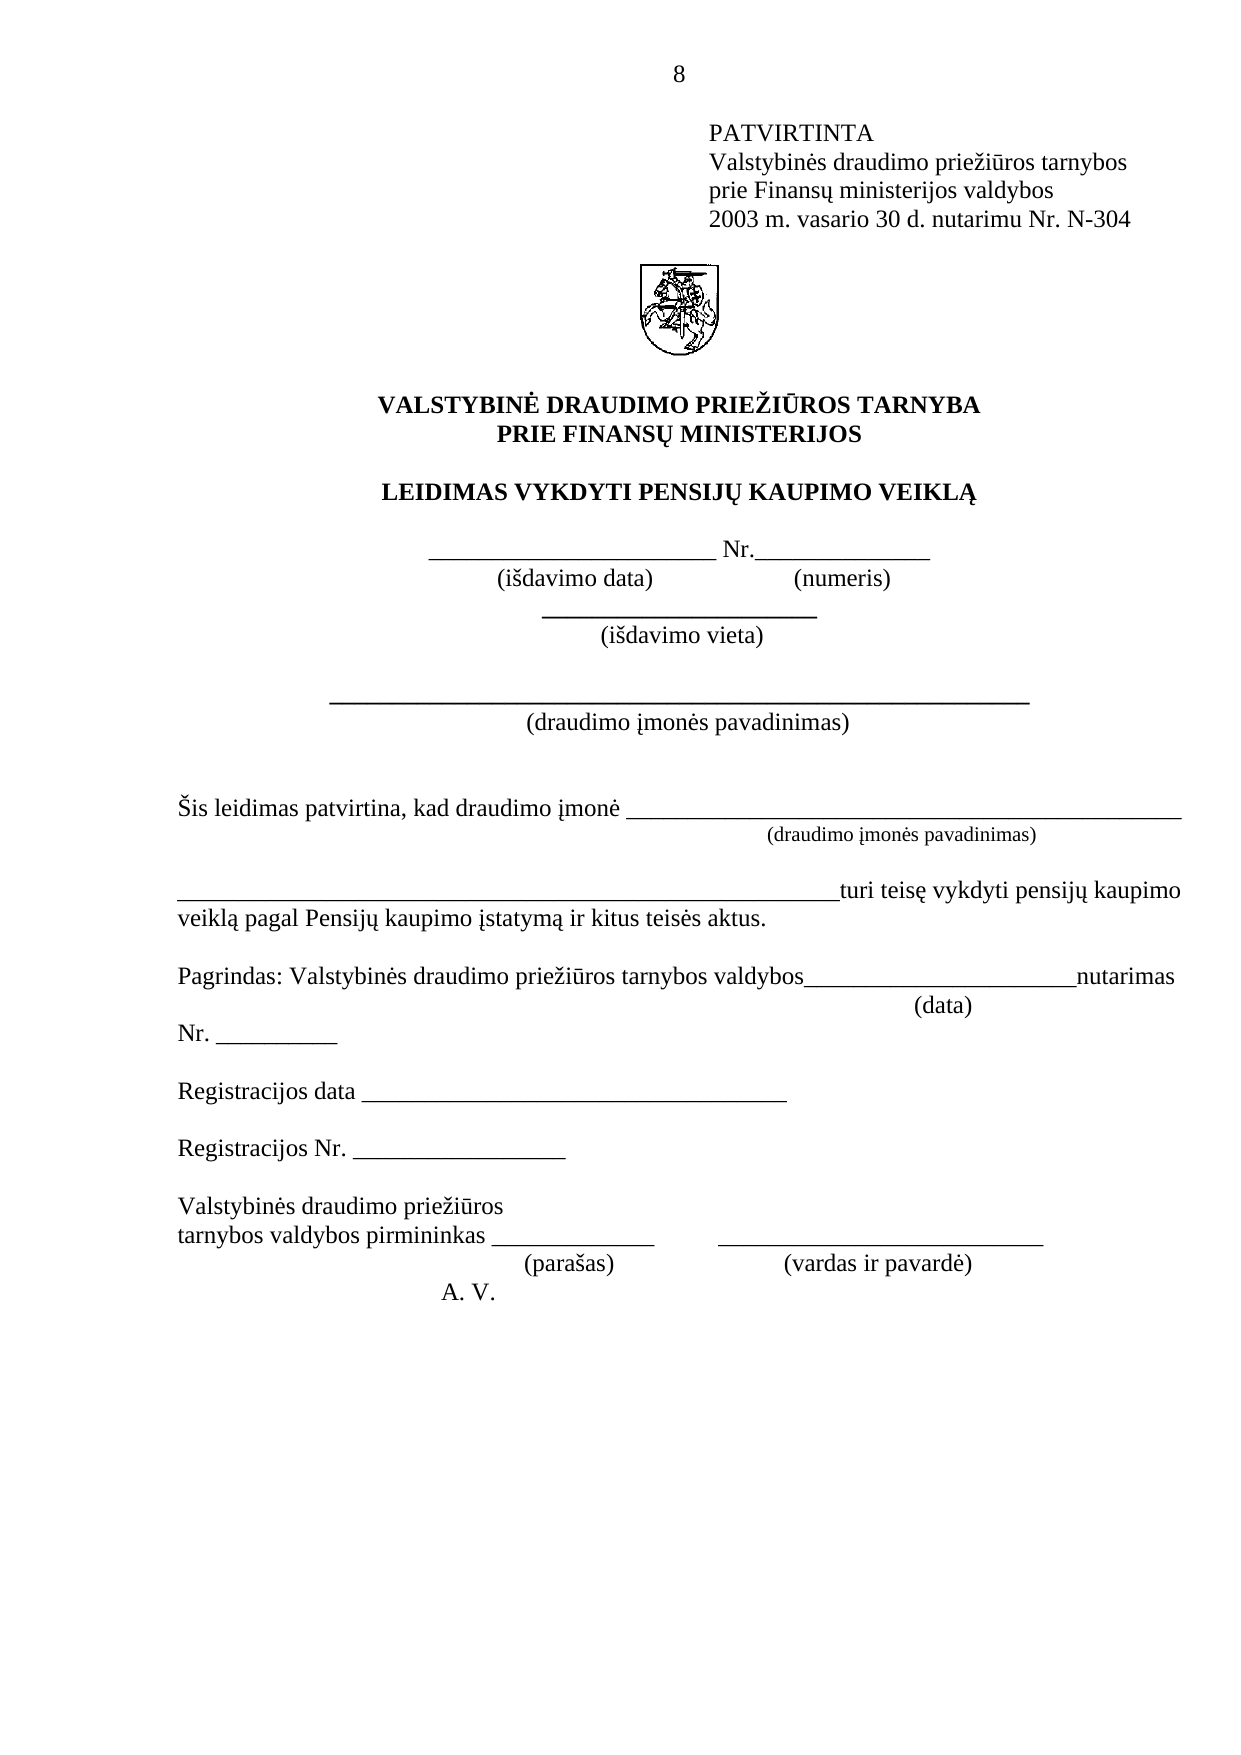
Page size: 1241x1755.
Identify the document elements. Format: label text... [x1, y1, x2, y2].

text (draudimo įmonės pavadinimas) [177, 707, 1181, 736]
text PATVIRTINTA [177, 118, 1181, 147]
text (data) [177, 990, 1181, 1018]
text ______________________ [177, 592, 1181, 621]
text VALSTYBINĖ DRAUDIMO PRIEŽIŪROS TARNYBA [177, 391, 1181, 419]
text (draudimo įmonės pavadinimas) [177, 822, 1181, 846]
text prie Finansų ministerijos valdybos [177, 176, 1181, 204]
text (išdavimo vieta) [177, 621, 1181, 649]
text Registracijos data __________________________________ [177, 1076, 1181, 1105]
text A. V. [177, 1277, 1181, 1306]
text (išdavimo data) (numeris) [177, 563, 1181, 592]
text ________________________________________________________ [177, 678, 1181, 707]
text PRIE FINANSŲ MINISTERIJOS [177, 419, 1181, 448]
text tarnybos valdybos pirmininkas _____________ __________________________ [177, 1220, 1181, 1248]
text _______________________ Nr.______________ [177, 534, 1181, 563]
text Valstybinės draudimo priežiūros tarnybos [177, 147, 1181, 176]
text 2003 m. vasario 30 d. nutarimu Nr. N-304 [177, 204, 1181, 233]
text veiklą pagal Pensijų kaupimo įstatymą ir kitus teisės aktus. [177, 903, 1181, 932]
text Valstybinės draudimo priežiūros [177, 1191, 1181, 1220]
text Šis leidimas patvirtina, kad draudimo įmonė [177, 793, 1181, 822]
text turi teisę vykdyti pensijų kaupimo [177, 875, 1181, 903]
text LEIDIMAS VYKDYTI PENSIJŲ KAUPIMO VEIKLĄ [177, 477, 1181, 506]
text Nr. [177, 1018, 1181, 1047]
text (parašas) (vardas ir pavardė) [177, 1248, 1181, 1277]
text Registracijos Nr. _________________ [177, 1133, 1181, 1162]
text Pagrindas: Valstybinės draudimo priežiūros tarnybos valdybos nutarimas [177, 961, 1181, 990]
